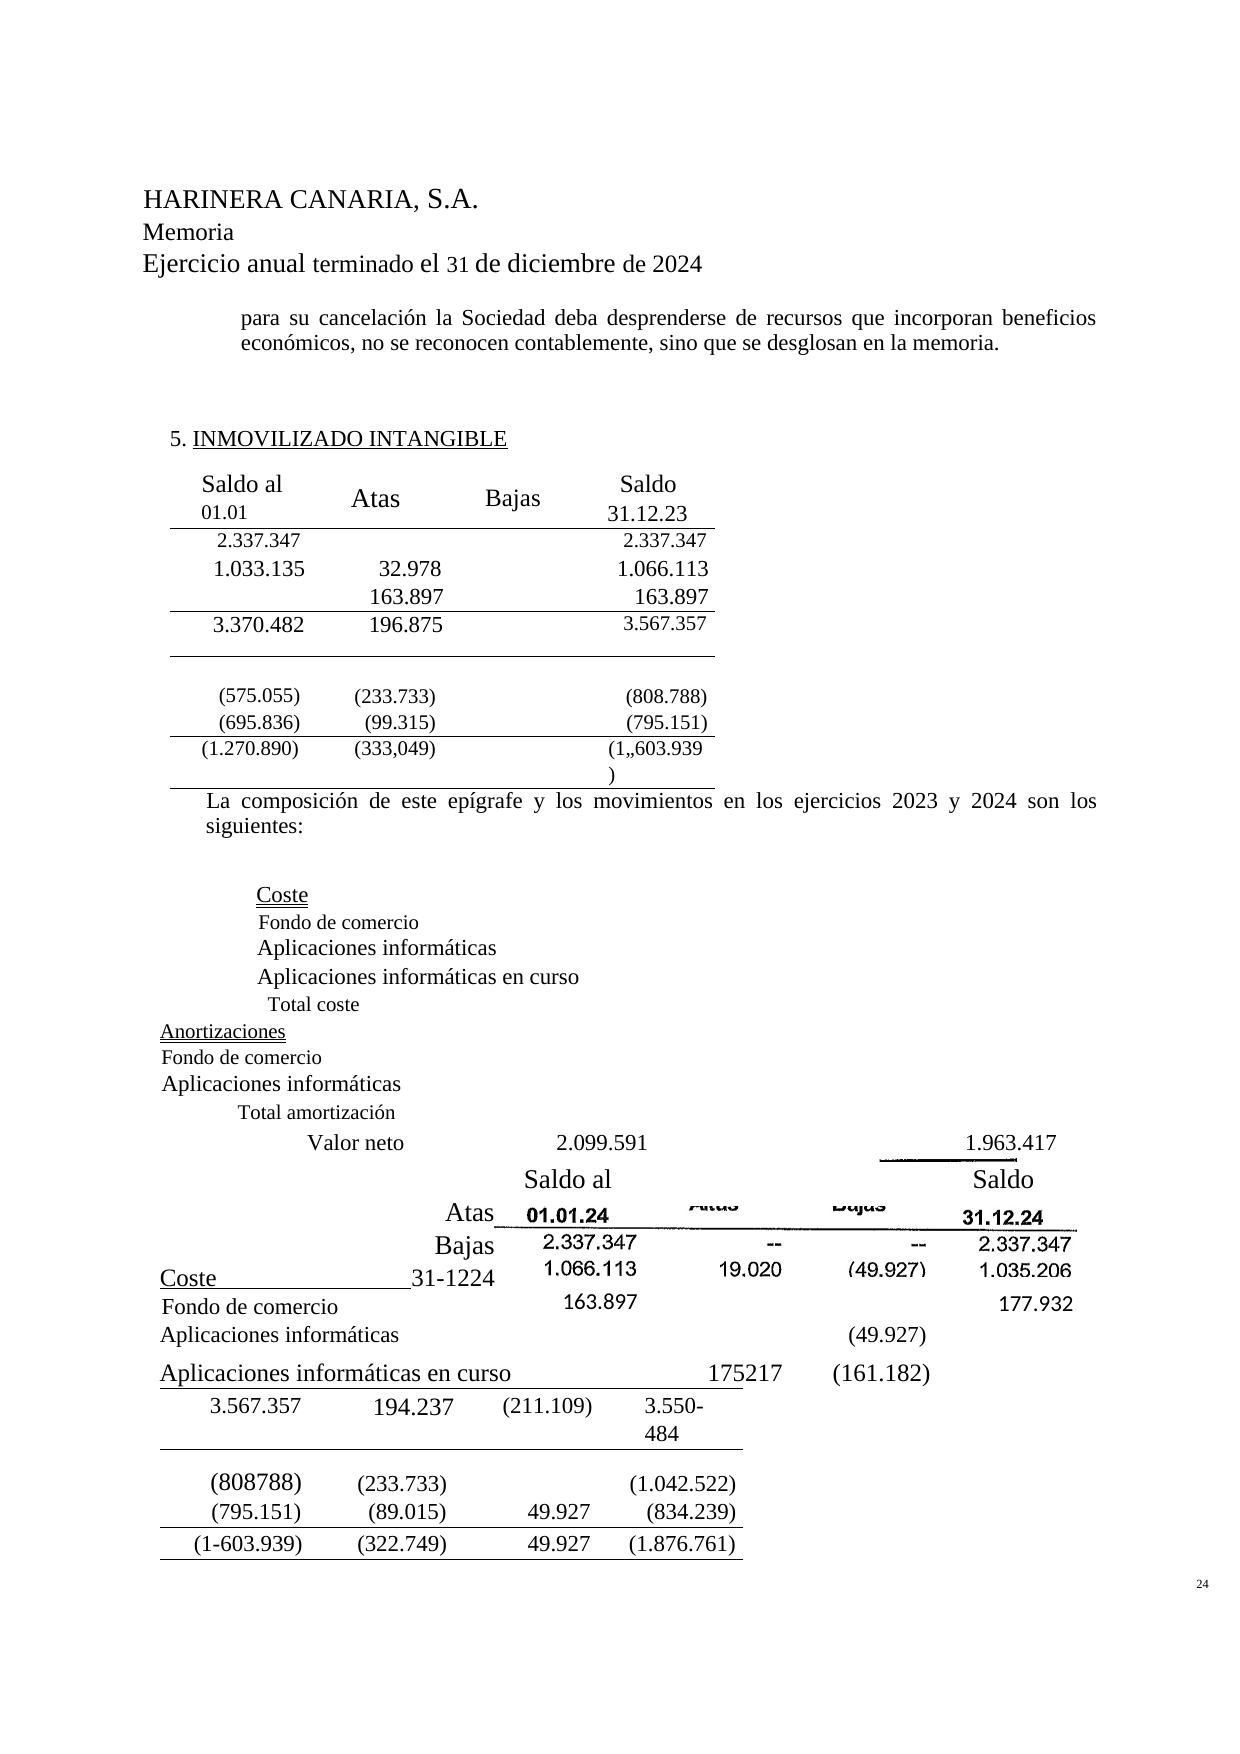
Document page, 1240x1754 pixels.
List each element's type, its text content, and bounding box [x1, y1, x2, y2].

table_cell 3.567.357 [607, 612, 714, 656]
table_cell (1.042.522) (834.239) [629, 1450, 743, 1526]
text Saldo al Saldo [159, 1163, 1071, 1194]
table_header 3.567.357 [160, 1389, 357, 1449]
table_cell (808.788) (795.151) [607, 657, 714, 736]
subtitle 5. INMOVILIZADO INTANGIBLE [169, 425, 737, 451]
table_cell (1.270.890) [170, 737, 351, 788]
table_cell (322.749) [357, 1528, 502, 1558]
table_cell [485, 529, 607, 611]
text Coste [256, 881, 1054, 908]
table_cell 49.927 [503, 1528, 629, 1558]
text para su cancelación la Sociedad deba desprenderse de recursos que incorporan beneficios económicos, no se reconocen contablemente, sino que se desglosan en la memoria. [241, 305, 1098, 355]
text La composición de este epígrafe y los movimientos en los ejercicios 2023 y 2024 son los siguientes: [206, 788, 1098, 838]
table_cell [485, 612, 607, 656]
table_header Saldo al 01.01 [170, 469, 351, 528]
text Valor neto 2.099.591 1.963.417 [159, 1129, 1073, 1156]
text Total amortización [237, 1099, 1070, 1124]
table_cell 196.875 [351, 612, 485, 656]
table_header Saldo 31.12.23 [607, 469, 714, 528]
table_cell (1-603.939) [160, 1528, 357, 1558]
table_header 3.550-484 [629, 1389, 743, 1449]
table_cell 3.370.482 [170, 612, 351, 656]
table_header Bajas [485, 469, 607, 528]
table_header (211.109) [503, 1389, 629, 1449]
table_cell (1.876.761) [629, 1528, 743, 1558]
table_cell (575.055) (695.836) [170, 657, 351, 736]
text Total coste [267, 992, 1070, 1016]
text Aplicaciones informáticas [256, 936, 1054, 961]
table_cell 49.927 [503, 1450, 629, 1526]
text Fondo de comercio [161, 1293, 1071, 1320]
table_cell [485, 657, 607, 736]
text Aplicaciones informáticas en curso [256, 964, 1054, 989]
text Fondo de comercio [258, 909, 1054, 934]
table_cell (1„603.939) [607, 737, 714, 788]
text Aplicaciones informáticas en curso 175217 (161.182) [159, 1358, 1071, 1386]
table_cell (233.733) (89.015) [357, 1450, 502, 1526]
table_cell 32.978 163.897 [351, 529, 485, 611]
subtitle Aplicaciones informáticas (49.927) [159, 1322, 1071, 1348]
subtitle Anortizaciones [159, 1018, 1071, 1043]
table_cell (233.733) (99.315) [351, 657, 485, 736]
table_cell [485, 737, 607, 788]
table_cell (333,049) [351, 737, 485, 788]
text Fondo de comercio [161, 1045, 1070, 1069]
table_header Atas [351, 469, 485, 528]
table_cell (808788) (795.151) [160, 1450, 357, 1526]
text Coste 31-1224 [159, 1263, 1071, 1291]
table_cell 2.337.347 1.066.113 163.897 [607, 529, 714, 611]
table_header 194.237 [357, 1389, 502, 1449]
table_cell 2.337.347 1.033.135 [170, 529, 351, 611]
text Aplicaciones informáticas [161, 1071, 1069, 1096]
text Atas Bajas [159, 1196, 1071, 1261]
